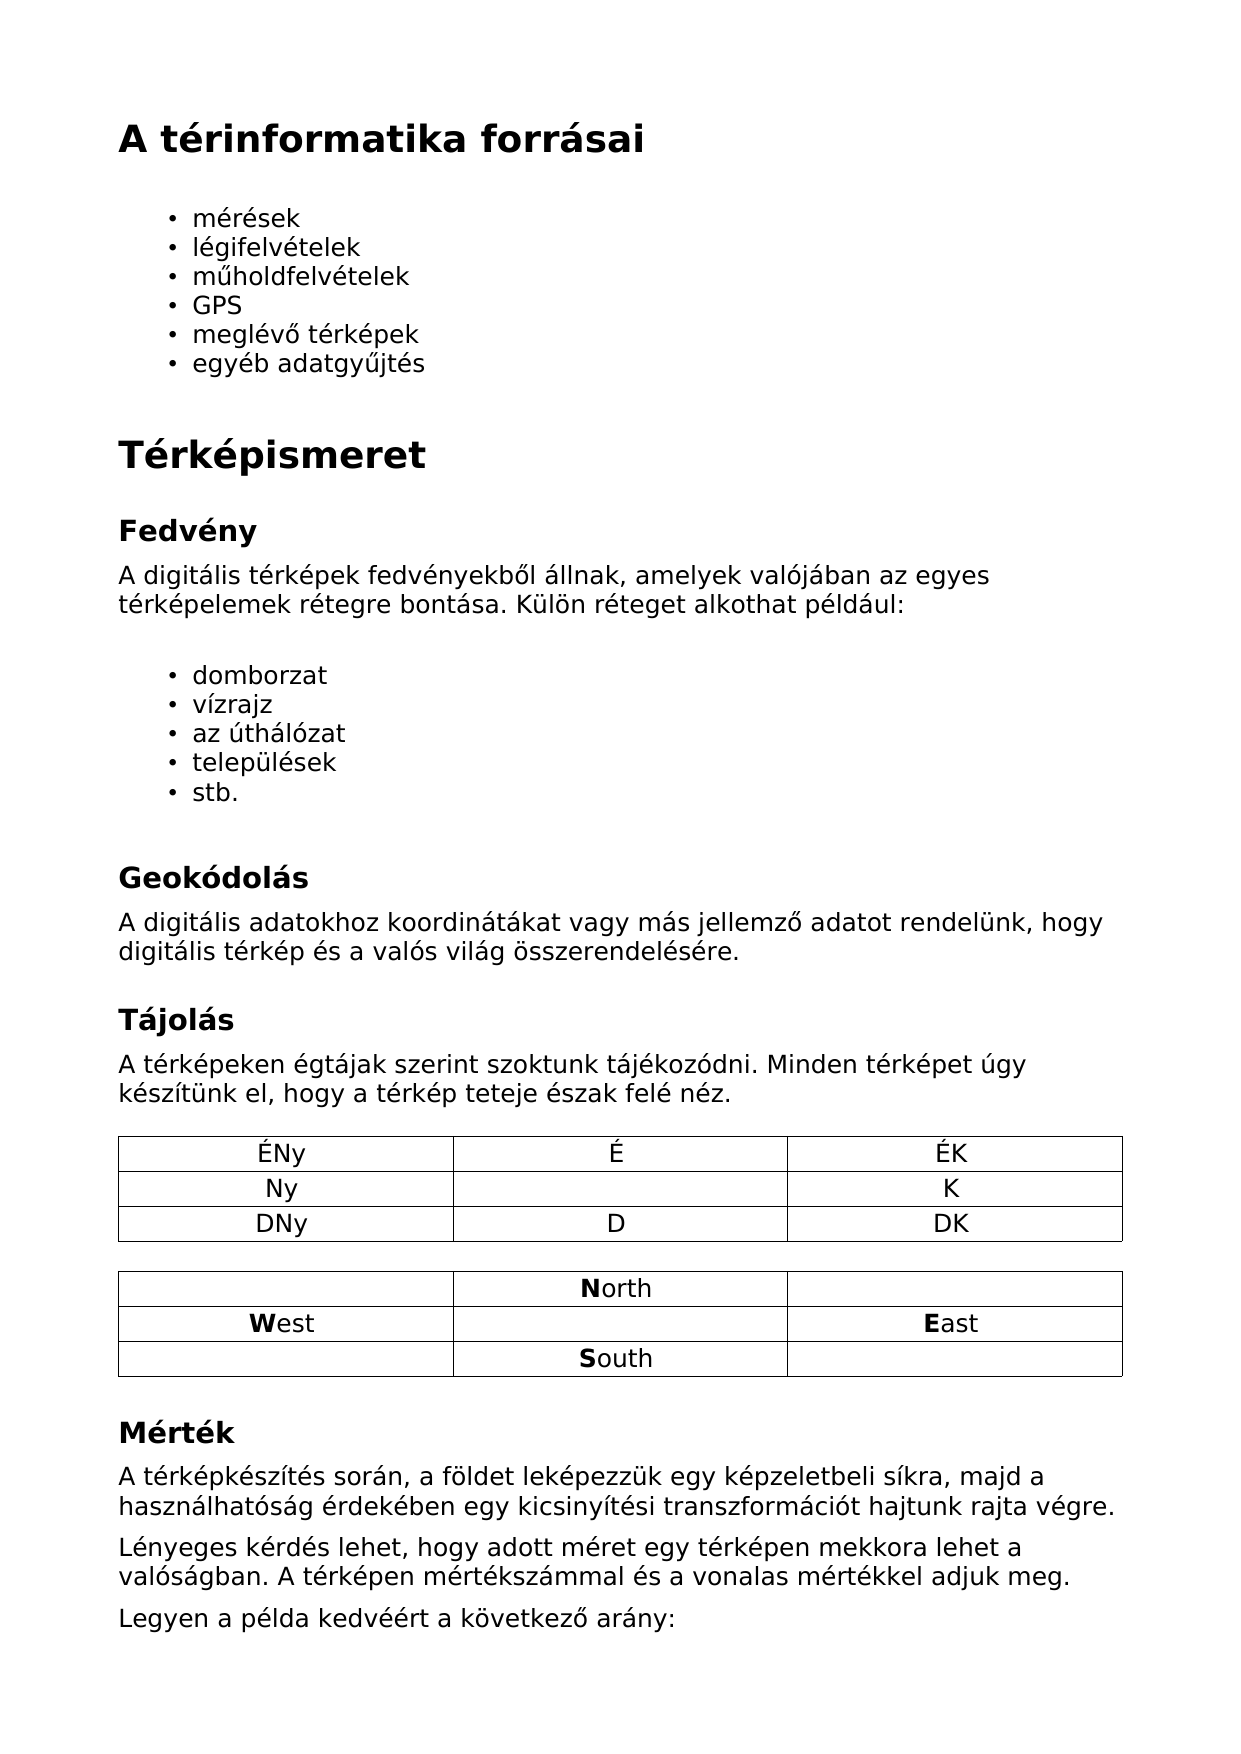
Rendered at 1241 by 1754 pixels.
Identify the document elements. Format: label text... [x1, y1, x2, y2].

list települések [177, 749, 1122, 778]
table_cell South [454, 1342, 787, 1376]
table_cell [454, 1307, 787, 1341]
list meglévő térképek [177, 320, 1122, 349]
table_cell West [119, 1307, 453, 1341]
subtitle A térinformatika forrásai [118, 118, 1122, 162]
table_cell [119, 1342, 453, 1376]
list mérések [177, 204, 1122, 233]
list az úthálózat [177, 719, 1122, 749]
list légifelvételek [177, 233, 1122, 262]
text A digitális adatokhoz koordinátákat vagy más jellemző adatot rendelünk, hogy digitális térkép és a valós világ összerendelésére. [118, 908, 1122, 966]
table_header North [454, 1272, 787, 1306]
table_header ÉNy [119, 1137, 453, 1171]
text A térképkészítés során, a földet leképezzük egy képzeletbeli síkra, majd a használhatóság érdekében egy kicsinyítési transzformációt hajtunk rajta végre. [118, 1462, 1122, 1521]
subtitle Mérték [118, 1416, 1122, 1450]
table_header É [454, 1137, 787, 1171]
list stb. [177, 778, 1122, 807]
table_cell DK [788, 1207, 1122, 1241]
text Legyen a példa kedvéért a következő arány: [118, 1604, 1122, 1633]
subtitle Tájolás [118, 1004, 1122, 1038]
table_header ÉK [788, 1137, 1122, 1171]
table_cell DNy [119, 1207, 453, 1241]
list domborzat [177, 661, 1122, 690]
table_cell D [454, 1207, 787, 1241]
list egyéb adatgyűjtés [177, 349, 1122, 379]
subtitle Geokódolás [118, 861, 1122, 895]
table_header [119, 1272, 453, 1306]
list műholdfelvételek [177, 262, 1122, 291]
list vízrajz [177, 690, 1122, 719]
subtitle Fedvény [118, 514, 1122, 548]
subtitle Térképismeret [118, 433, 1122, 477]
table_cell East [788, 1307, 1122, 1341]
table_cell [788, 1342, 1122, 1376]
table_cell K [788, 1172, 1122, 1206]
text A digitális térképek fedvényekből állnak, amelyek valójában az egyes térképelemek rétegre bontása. Külön réteget alkothat például: [118, 561, 1122, 619]
table_header [788, 1272, 1122, 1306]
text Lényeges kérdés lehet, hogy adott méret egy térképen mekkora lehet a valóságban. A térképen mértékszámmal és a vonalas mértékkel adjuk meg. [118, 1533, 1122, 1592]
table_cell [454, 1172, 787, 1206]
list GPS [177, 291, 1122, 320]
table_cell Ny [119, 1172, 453, 1206]
text A térképeken égtájak szerint szoktunk tájékozódni. Minden térképet úgy készítünk el, hogy a térkép teteje észak felé néz. [118, 1050, 1122, 1108]
